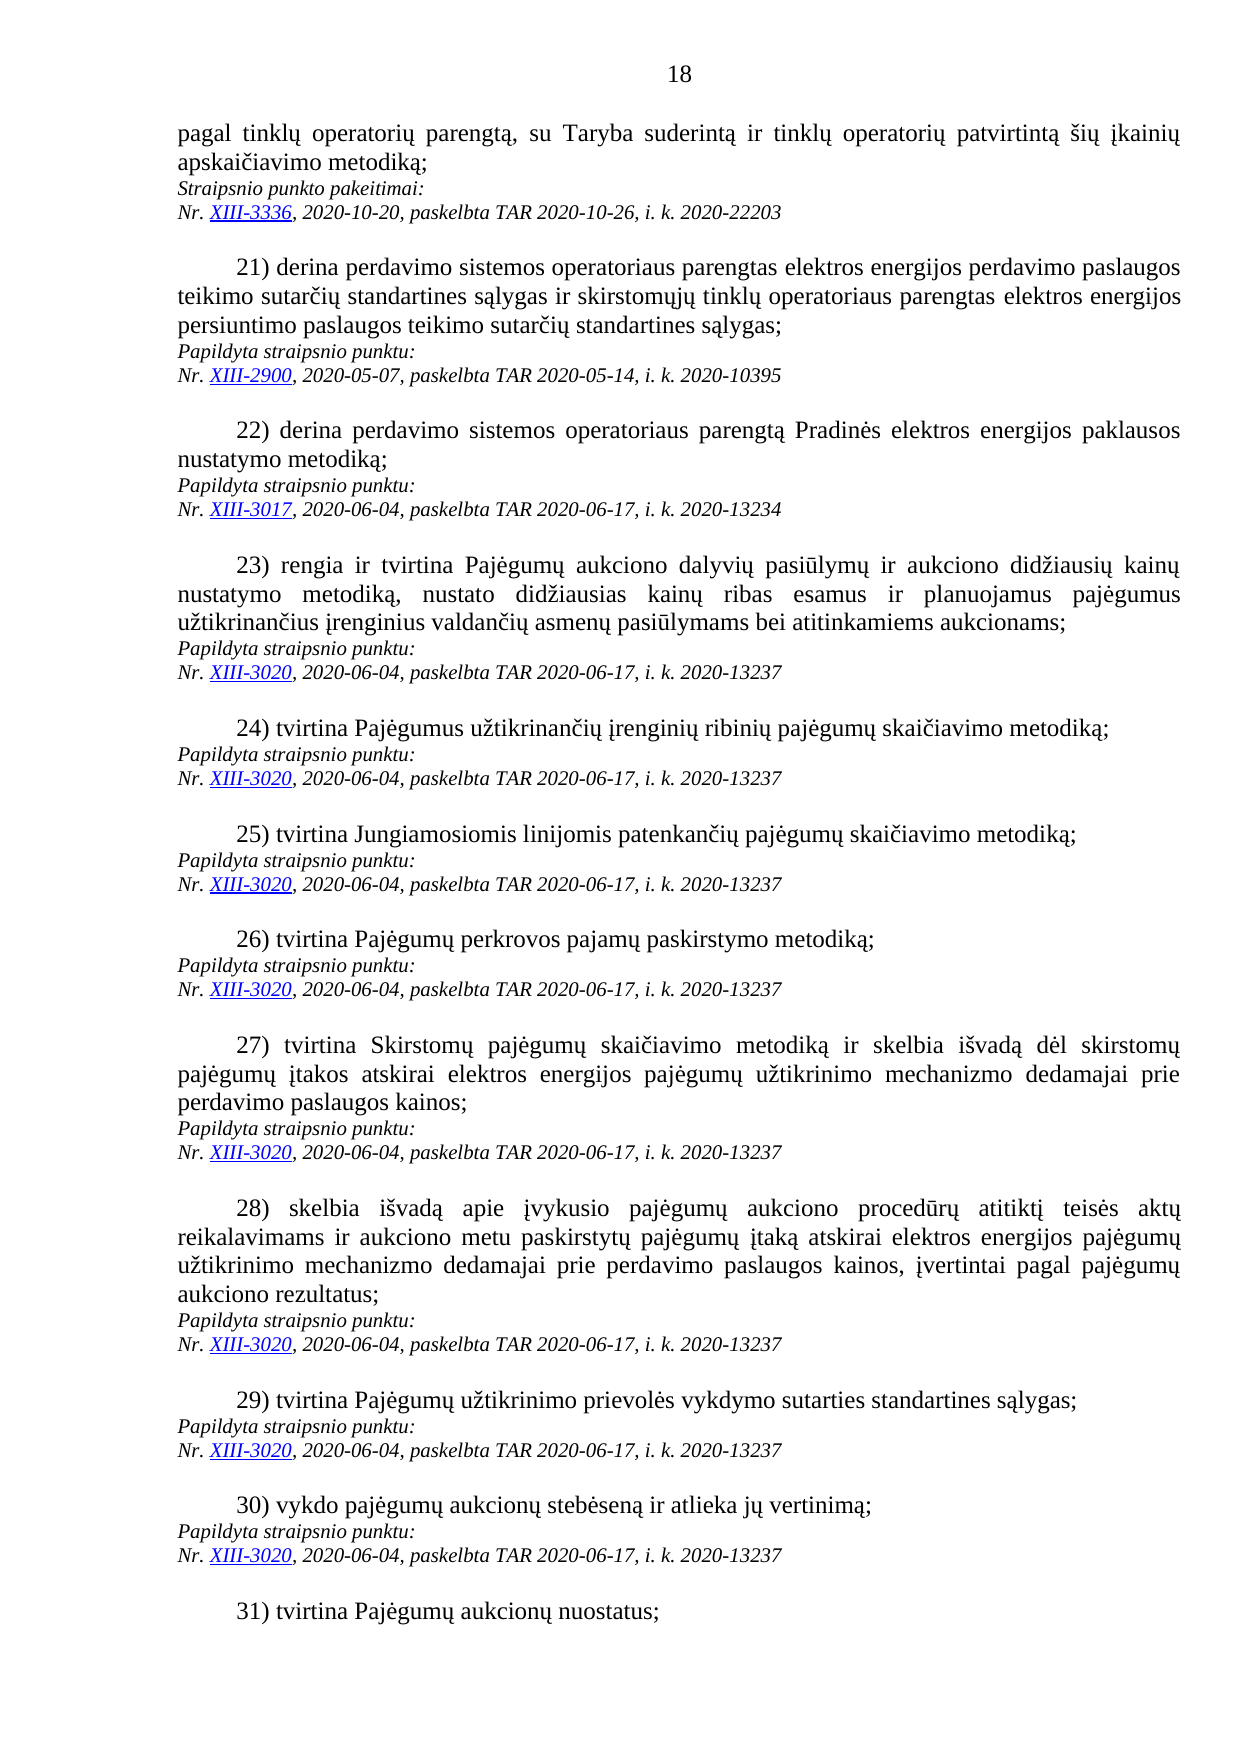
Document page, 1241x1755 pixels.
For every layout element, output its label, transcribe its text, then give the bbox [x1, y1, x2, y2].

text Papildyta straipsnio punktu: [177, 1308, 1181, 1332]
text Papildyta straipsnio punktu: [177, 473, 1181, 497]
text pagal tinklų operatorių parengtą, su Taryba suderintą ir tinklų operatorių patvirtintą šių įkainių apskaičiavimo metodiką; [177, 118, 1181, 176]
text Papildyta straipsnio punktu: [177, 742, 1181, 766]
text 23) rengia ir tvirtina Pajėgumų aukciono dalyvių pasiūlymų ir aukciono didžiausių kainų nustatymo metodiką, nustato didžiausias kainų ribas esamus ir planuojamus pajėgumus užtikrinančius įrenginius valdančių asmenų pasiūlymams bei atitinkamiems aukcionams; [177, 550, 1181, 636]
text Nr. XIII-3020, 2020-06-04, paskelbta TAR 2020-06-17, i. k. 2020-13237 [177, 1140, 1181, 1164]
text Nr. XIII-3020, 2020-06-04, paskelbta TAR 2020-06-17, i. k. 2020-13237 [177, 1332, 1181, 1356]
text 25) tvirtina Jungiamosiomis linijomis patenkančių pajėgumų skaičiavimo metodiką; [177, 819, 1181, 847]
text 29) tvirtina Pajėgumų užtikrinimo prievolės vykdymo sutarties standartines sąlygas; [177, 1385, 1181, 1414]
text Nr. XIII-3020, 2020-06-04, paskelbta TAR 2020-06-17, i. k. 2020-13237 [177, 872, 1181, 896]
text Nr. XIII-3020, 2020-06-04, paskelbta TAR 2020-06-17, i. k. 2020-13237 [177, 660, 1181, 684]
text Papildyta straipsnio punktu: [177, 636, 1181, 660]
text Papildyta straipsnio punktu: [177, 953, 1181, 977]
text 31) tvirtina Pajėgumų aukcionų nuostatus; [177, 1596, 1181, 1625]
text Papildyta straipsnio punktu: [177, 339, 1181, 363]
text 21) derina perdavimo sistemos operatoriaus parengtas elektros energijos perdavimo paslaugos teikimo sutarčių standartines sąlygas ir skirstomųjų tinklų operatoriaus parengtas elektros energijos persiuntimo paslaugos teikimo sutarčių standartines sąlygas; [177, 252, 1181, 339]
text 30) vykdo pajėgumų aukcionų stebėseną ir atlieka jų vertinimą; [177, 1491, 1181, 1519]
text Nr. XIII-3020, 2020-06-04, paskelbta TAR 2020-06-17, i. k. 2020-13237 [177, 766, 1181, 790]
text Nr. XIII-3020, 2020-06-04, paskelbta TAR 2020-06-17, i. k. 2020-13237 [177, 977, 1181, 1001]
text Nr. XIII-3020, 2020-06-04, paskelbta TAR 2020-06-17, i. k. 2020-13237 [177, 1543, 1181, 1567]
text Papildyta straipsnio punktu: [177, 1414, 1181, 1438]
text Nr. XIII-3020, 2020-06-04, paskelbta TAR 2020-06-17, i. k. 2020-13237 [177, 1438, 1181, 1462]
text 22) derina perdavimo sistemos operatoriaus parengtą Pradinės elektros energijos paklausos nustatymo metodiką; [177, 416, 1181, 473]
text 27) tvirtina Skirstomų pajėgumų skaičiavimo metodiką ir skelbia išvadą dėl skirstomų pajėgumų įtakos atskirai elektros energijos pajėgumų užtikrinimo mechanizmo dedamajai prie perdavimo paslaugos kainos; [177, 1030, 1181, 1116]
text Papildyta straipsnio punktu: [177, 1519, 1181, 1543]
text 26) tvirtina Pajėgumų perkrovos pajamų paskirstymo metodiką; [177, 924, 1181, 953]
text Nr. XIII-3336, 2020-10-20, paskelbta TAR 2020-10-26, i. k. 2020-22203 [177, 200, 1181, 224]
text 24) tvirtina Pajėgumus užtikrinančių įrenginių ribinių pajėgumų skaičiavimo metodiką; [177, 713, 1181, 742]
text Nr. XIII-2900, 2020-05-07, paskelbta TAR 2020-05-14, i. k. 2020-10395 [177, 363, 1181, 387]
text Papildyta straipsnio punktu: [177, 847, 1181, 872]
text Nr. XIII-3017, 2020-06-04, paskelbta TAR 2020-06-17, i. k. 2020-13234 [177, 497, 1181, 521]
text Papildyta straipsnio punktu: [177, 1116, 1181, 1140]
text 28) skelbia išvadą apie įvykusio pajėgumų aukciono procedūrų atitiktį teisės aktų reikalavimams ir aukciono metu paskirstytų pajėgumų įtaką atskirai elektros energijos pajėgumų užtikrinimo mechanizmo dedamajai prie perdavimo paslaugos kainos, įvertintai pagal pajėgumų aukciono rezultatus; [177, 1193, 1181, 1308]
text Straipsnio punkto pakeitimai: [177, 176, 1181, 200]
